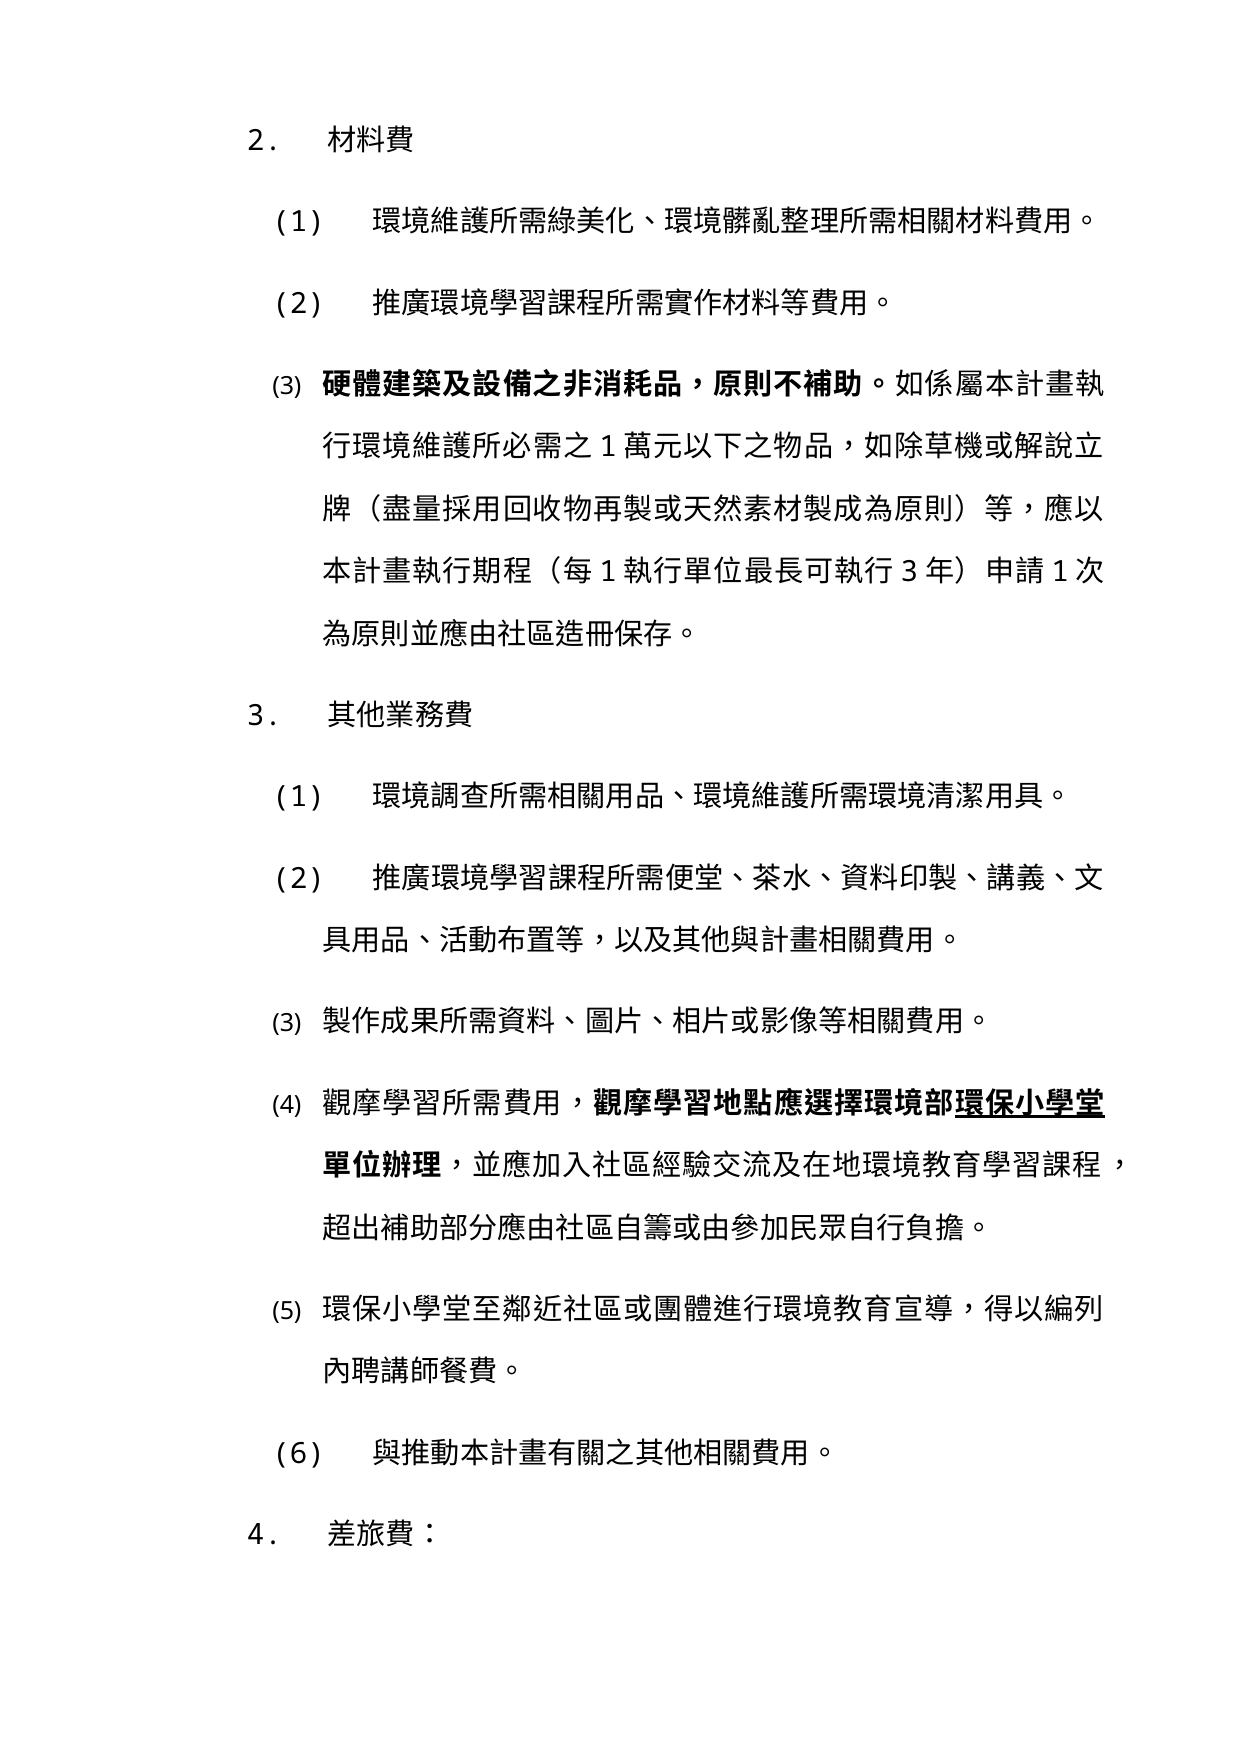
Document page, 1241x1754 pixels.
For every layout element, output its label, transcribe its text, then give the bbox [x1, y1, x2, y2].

list 環境調查所需相關用品、環境維護所需環境清潔用具。 [272, 752, 1105, 815]
list 推廣環境學習課程所需實作材料等費用。 [272, 259, 1105, 321]
list 其他業務費 [247, 671, 1104, 734]
list 差旅費： [247, 1490, 1104, 1552]
list 硬體建築及設備之非消耗品，原則不補助。如係屬本計畫執行環境維護所必需之1萬元以下之物品，如除草機或解說立牌（盡量採用回收物再製或天然素材製成為原則）等，應以本計畫執行期程（每1執行單位最長可執行3年）申請1次為原則並應由社區造冊保存。 [272, 340, 1105, 652]
list 環境維護所需綠美化、環境髒亂整理所需相關材料費用。 [272, 177, 1105, 240]
list 製作成果所需資料、圖片、相片或影像等相關費用。 [272, 977, 1105, 1040]
list 與推動本計畫有關之其他相關費用。 [272, 1409, 1105, 1471]
list 推廣環境學習課程所需便堂、茶水、資料印製、講義、文具用品、活動布置等，以及其他與計畫相關費用。 [272, 834, 1105, 959]
list 觀摩學習所需費用，觀摩學習地點應選擇環境部環保小學堂單位辦理，並應加入社區經驗交流及在地環境教育學習課程，超出補助部分應由社區自籌或由參加民眾自行負擔。 [272, 1059, 1105, 1246]
list 環保小學堂至鄰近社區或團體進行環境教育宣導，得以編列內聘講師餐費。 [272, 1265, 1105, 1390]
list 材料費 [247, 96, 1104, 159]
